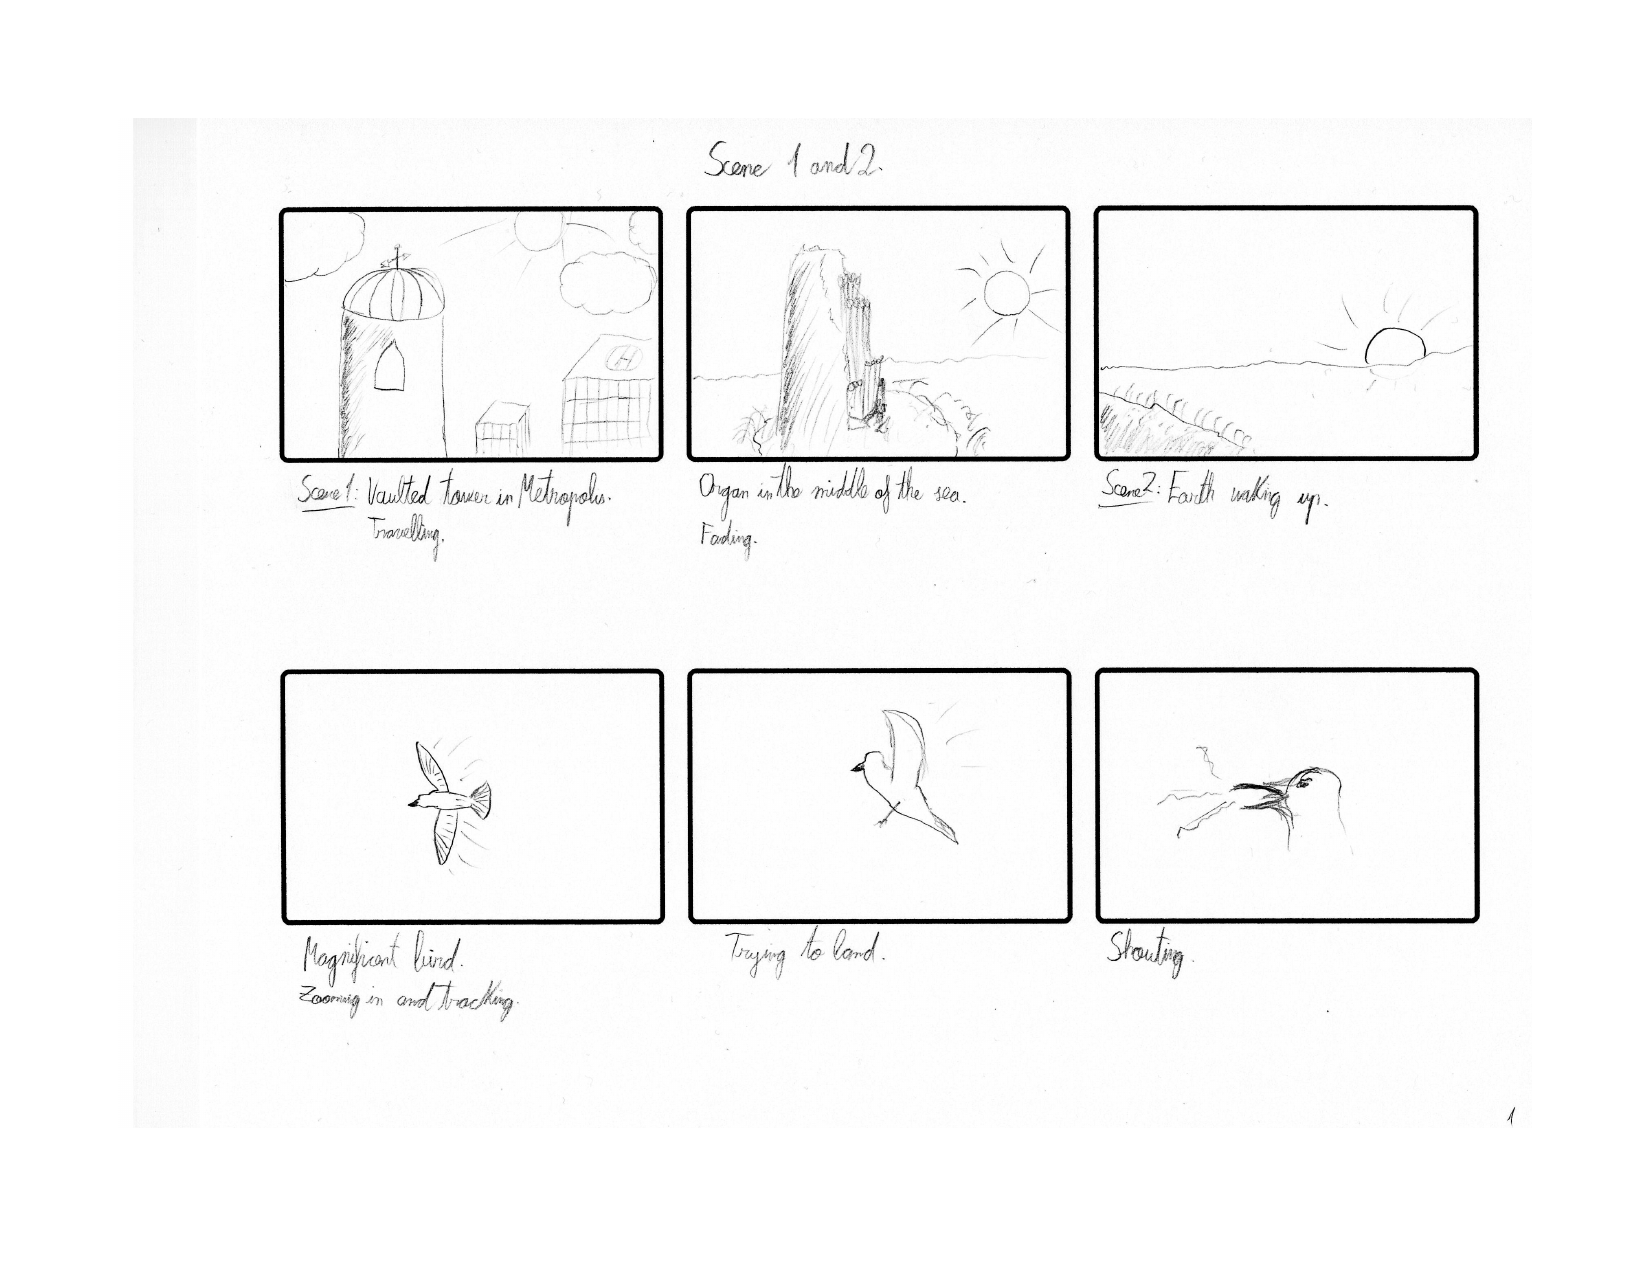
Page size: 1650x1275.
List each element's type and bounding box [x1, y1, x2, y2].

picture [118, 118, 1532, 1128]
